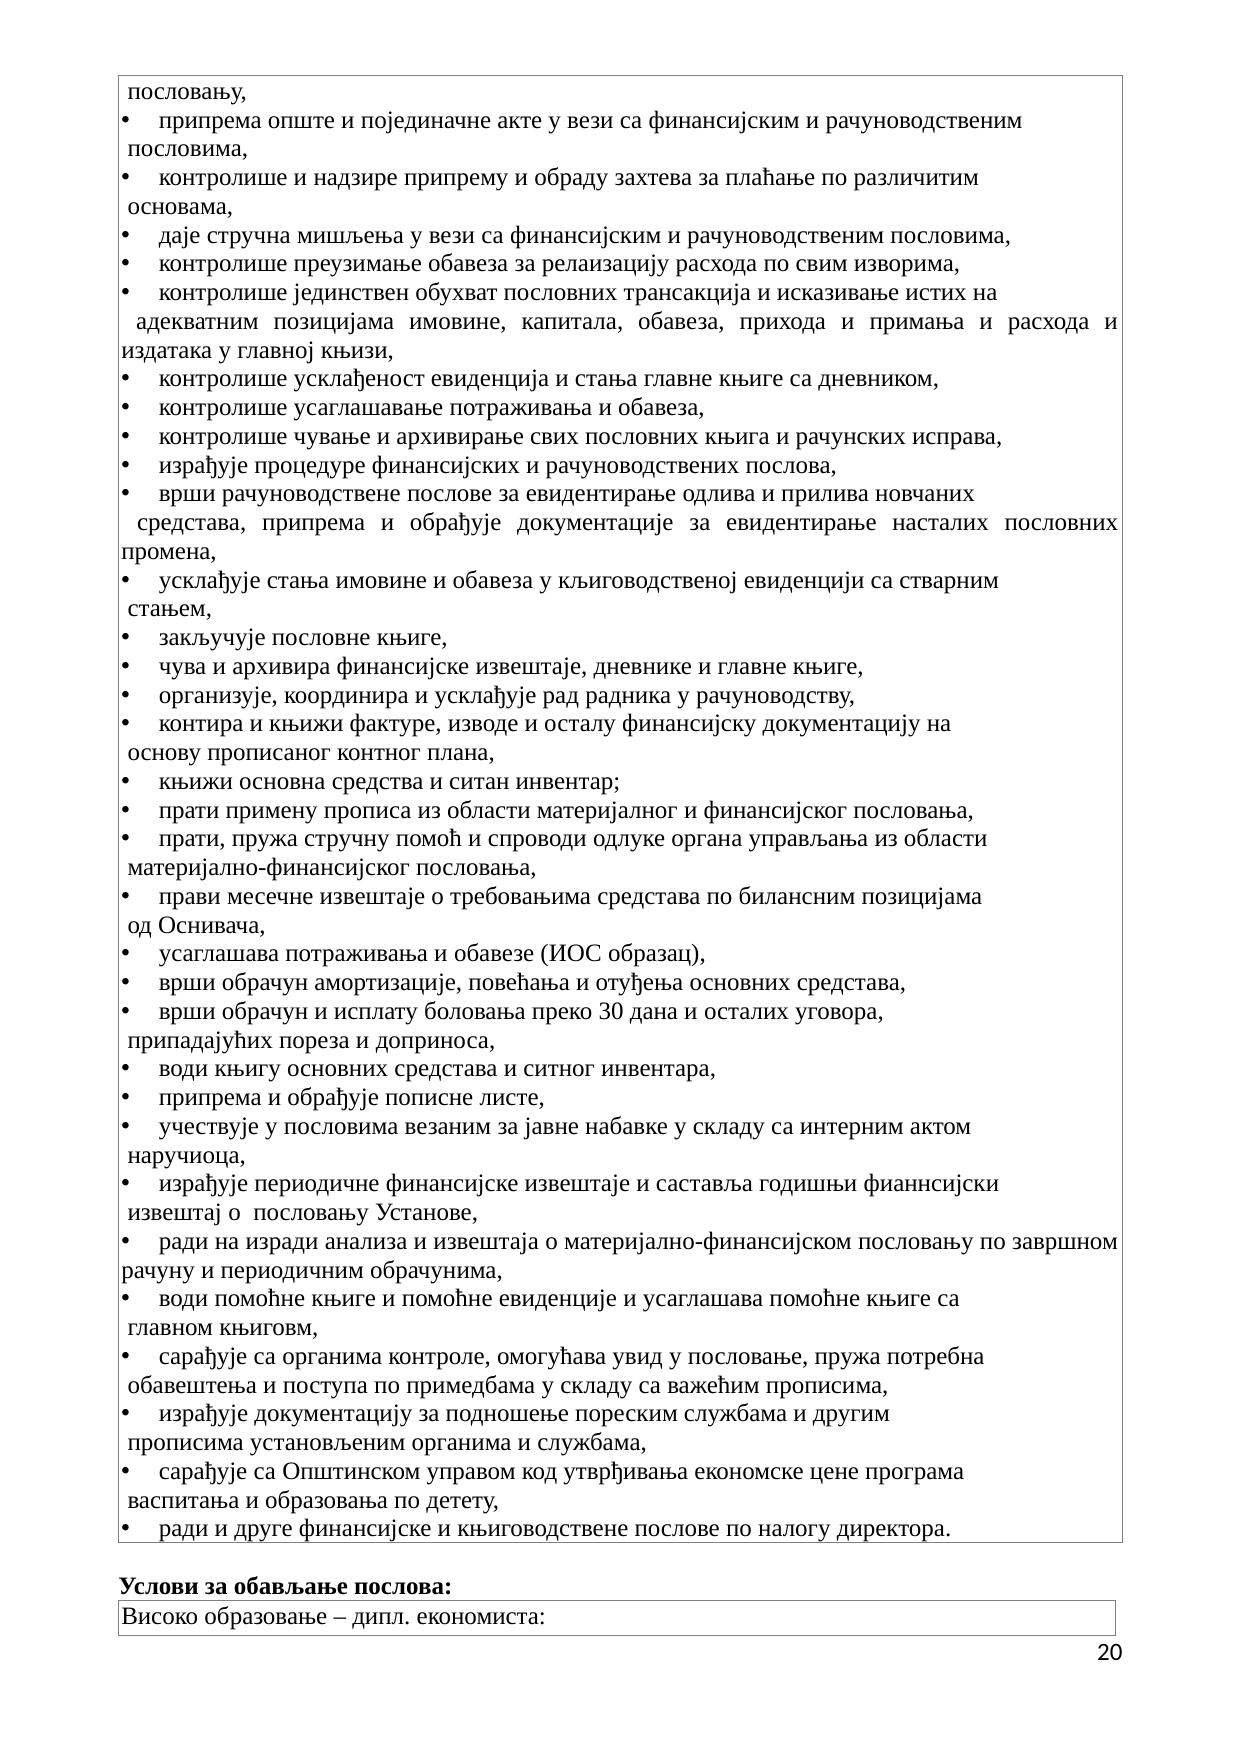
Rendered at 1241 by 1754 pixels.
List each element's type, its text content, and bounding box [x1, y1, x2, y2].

table_header планира, развија и унапређује методе и процедуре финансијских и рачуноводствених послова, развија, припрема и предлаже финансијске планове, развија и унапређује процедуре за финансијско управљање и контролу, даје стручна мишљења у процесу израде финансијских планова и нацрта буџета, израђује буџет и учествује у процедурама уговарања и реализације пројеката, прати финансијске аспекте реализације уговора, прати стање, спроводи стручне анализе, испитује информације и анализира акте и предлаже мере за унапређење финансијских и рачуноводствених питања из области и делокруга рада, сачињава месечне и периодичне анализе, статистичке извештаје и извештаје везане за финансијско-материјално пословање, прати извршење финансијског плана и израђује интерне и екстерне извештаје о извршењу истог у утврђеном садржају и форми, прати и анализира стање средстава и израђује економске анализе о финансијском пословању, припрема опште и појединачне акте у вези са финансијским и рачуноводственим пословима, контролише и надзире припрему и обраду захтева за плаћање по различитим основама, даје стручна мишљења у вези са финансијским и рачуноводственим пословима, контролише преузимање обавеза за релаизацију расхода по свим изворима, контролише јединствен обухват пословних трансакција и исказивање истих на адекватним позицијама имовине, капитала, обавеза, прихода и примања и расхода и издатака у главној књизи, контролише усклађеност евиденција и стања главне књиге са дневником, контролише усаглашавање потраживања и обавеза, контролише чување и архивирање свих пословних књига и рачунских исправа, израђује процедуре финансијских и рачуноводствених послова, врши рачуноводствене послове за евидентирање одлива и прилива новчаних средстава, припрема и обрађује документације за евидентирање насталих пословних промена, усклађује стања имовине и обавеза у кљиговодственој евиденцији са стварним стањем, закључује пословне књиге, чува и архивира финансијске извештаје, дневнике и главне књиге, организује, координира и усклађује рад радника у рачуноводству, контира и књижи фактуре, изводе и осталу финансијску документацију на основу прописаног контног плана, књижи основна средства и ситан инвентар; прати примену прописа из области материјалног и финансијског пословања, прати, пружа стручну помоћ и спроводи одлуке органа управљања из области материјално-финансијског пословања, прави месечне извештаје о требовањима средстава по билансним позицијама од Оснивача, усаглашава потраживања и обавезе (ИОС образац), врши обрачун амортизације, повећања и отуђења основних средстава, врши обрачун и исплату боловања преко 30 дана и осталих уговора, припадајућих пореза и доприноса, води књигу основних средстава и ситног инвентара, припрема и обрађује пописне листе, учествује у пословима везаним за јавне набавке у складу са интерним актом наручиоца, израђује периодичне финансијске извештаје и саставља годишњи фианнсијски извештај о пословању Установе, ради на изради анализа и извештаја о материјално-финансијском пословању по завршном рачуну и периодичним обрачунима, води помоћне књиге и помоћне евиденције и усаглашава помоћне књиге са главном књиговм, сарађује са органима контроле, омогућава увид у пословање, пружа потребна обавештења и поступа по примедбама у складу са важећим прописима, израђује документацију за подношење пореским службама и другим прописима установљеним органима и службама, сарађује са Општинском управом код утврђивања економске цене програма васпитања и образовања по детету, ради и друге финансијске и књиговодствене послове по налогу директора. [119, 76, 1122, 1542]
table_header Високо образовање – дипл. економиста: [119, 1601, 1115, 1635]
text Услови за обављање послова: [118, 1571, 1122, 1600]
